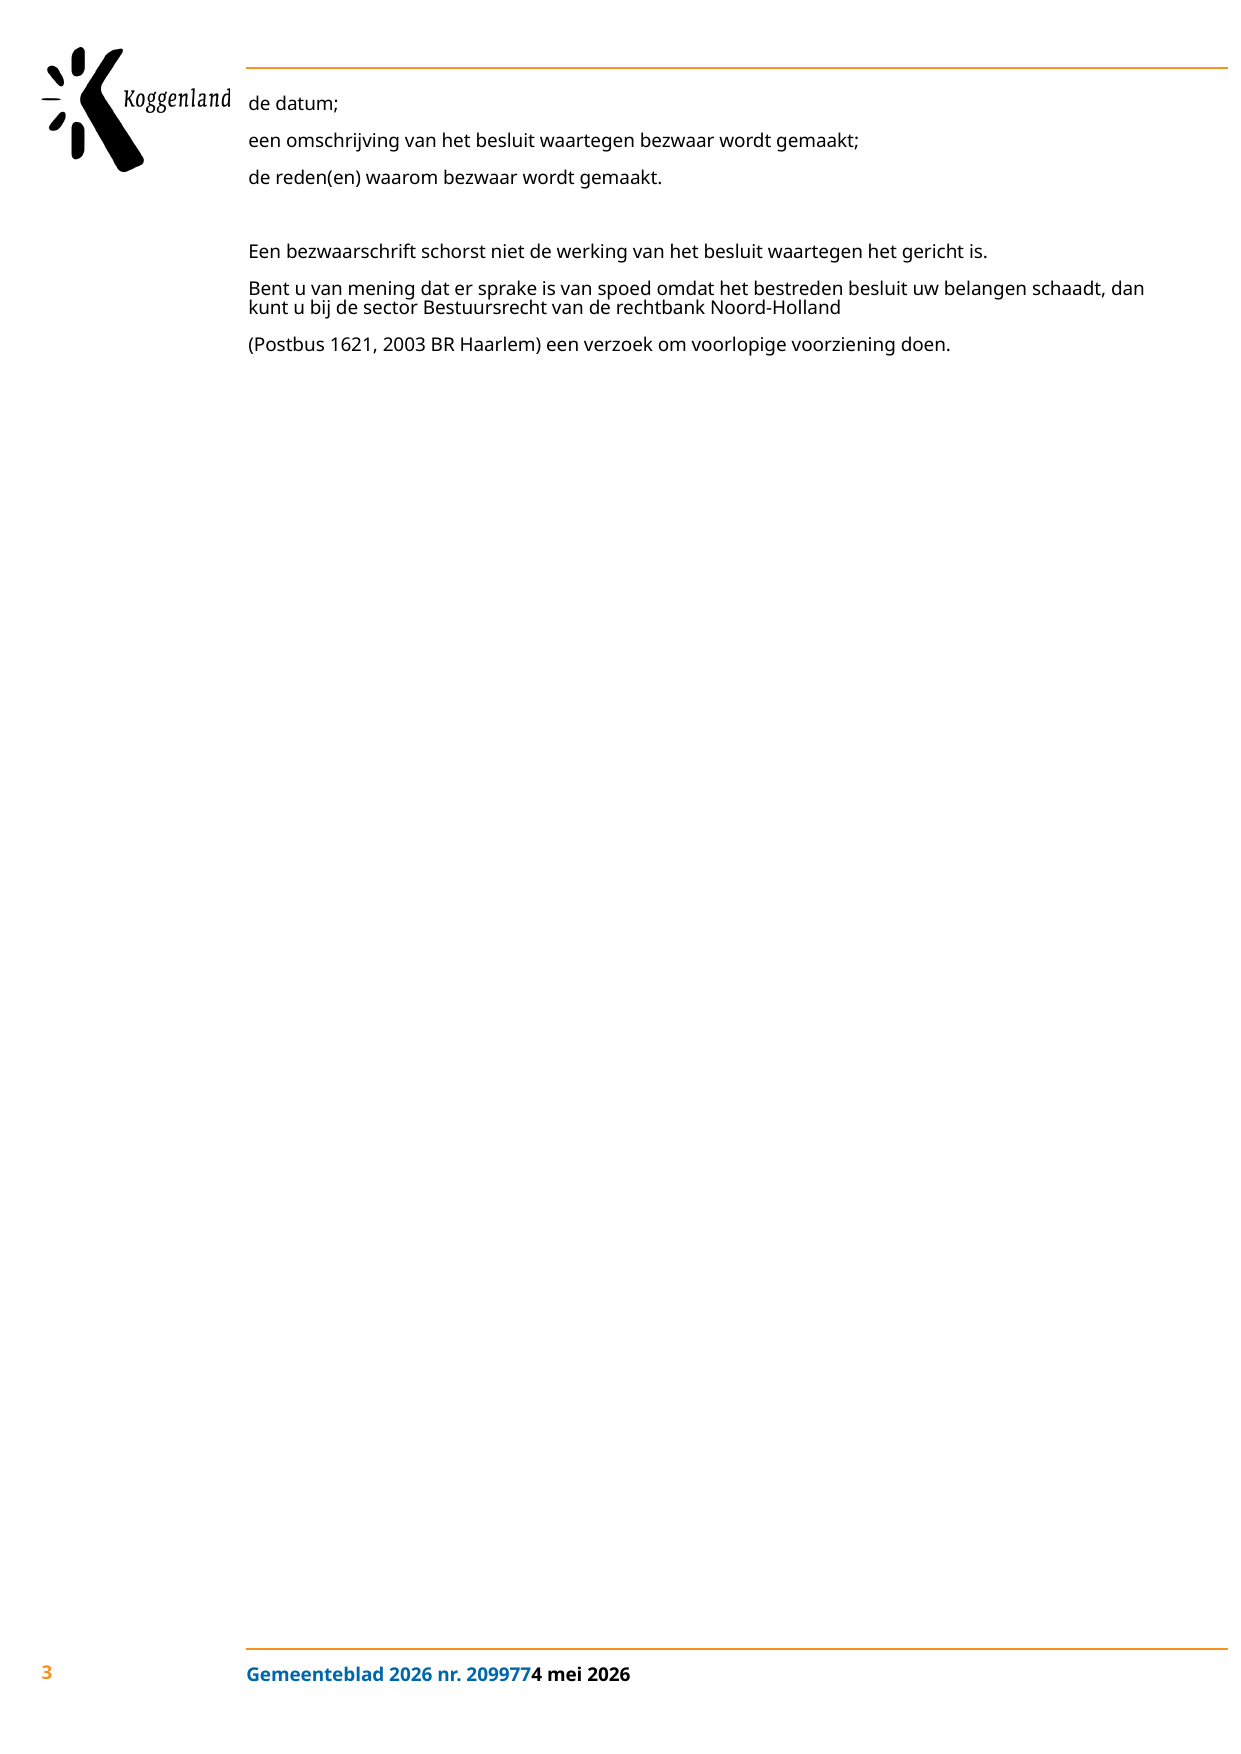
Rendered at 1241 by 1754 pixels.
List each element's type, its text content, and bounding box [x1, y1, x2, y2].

text Een bezwaarschrift schorst niet de werking van het besluit waartegen het gericht is. [248, 243, 1152, 262]
text de datum; [248, 95, 1152, 114]
text de reden(en) waarom bezwaar wordt gemaakt. [248, 169, 1152, 188]
picture [41, 47, 231, 172]
text Bent u van mening dat er sprake is van spoed omdat het bestreden besluit uw belangen schaadt, dan kunt u bij de sector Bestuursrecht van de rechtbank Noord-Holland [248, 280, 1152, 318]
text een omschrijving van het besluit waartegen bezwaar wordt gemaakt; [248, 132, 1152, 151]
text (Postbus 1621, 2003 BR Haarlem) een verzoek om voorlopige voorziening doen. [248, 336, 1152, 355]
